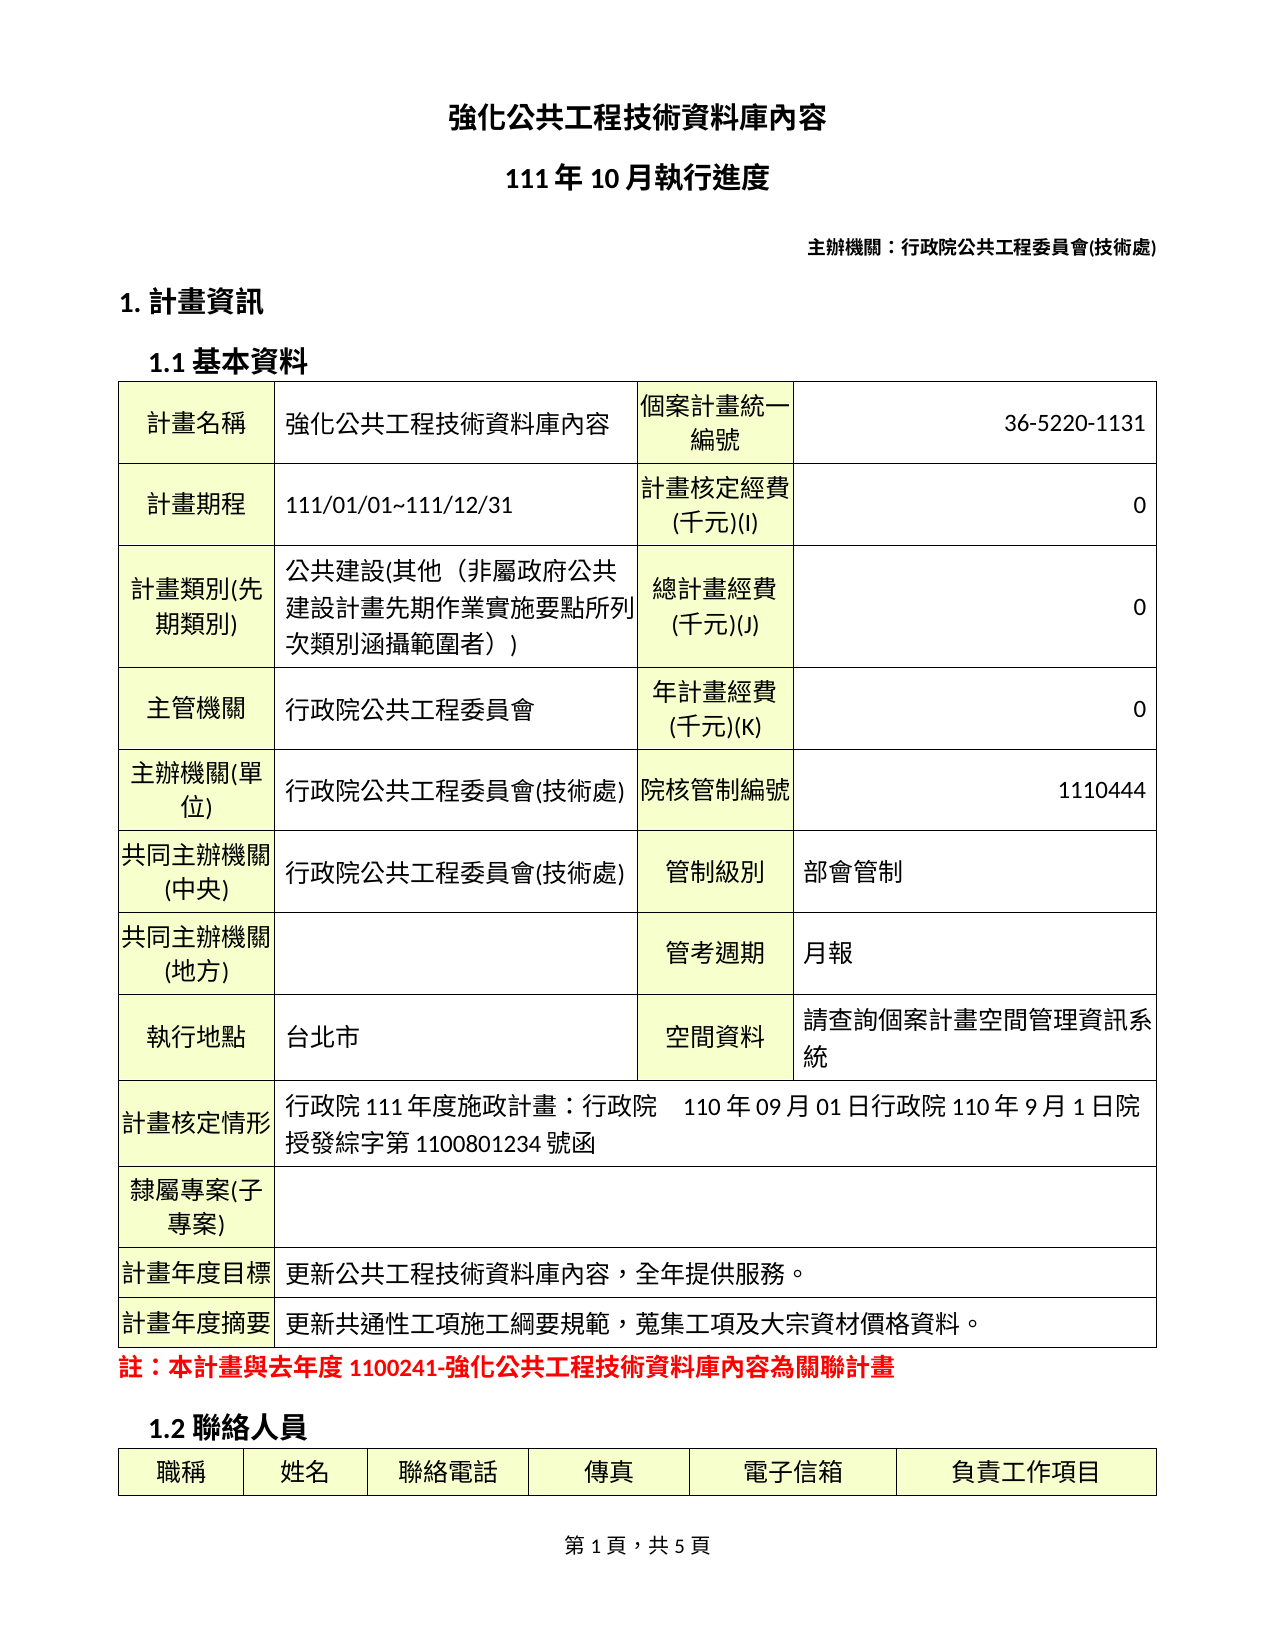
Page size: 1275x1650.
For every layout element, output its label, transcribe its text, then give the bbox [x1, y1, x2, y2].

table_cell [275, 1167, 1156, 1247]
table_header 負責工作項目 [897, 1449, 1156, 1495]
table_cell 行政院公共工程委員會(技術處) [275, 831, 637, 912]
table_cell 管制級別 [638, 831, 793, 912]
table_cell 計畫核定情形 [119, 1081, 274, 1166]
table_cell 0 [794, 464, 1156, 544]
table_header 傳真 [529, 1449, 689, 1495]
table_cell 共同主辦機關(地方) [119, 913, 274, 993]
table_cell 0 [794, 668, 1156, 748]
text 1.2 聯絡人員 [119, 1405, 1156, 1447]
table_cell 更新公共工程技術資料庫內容，全年提供服務。 [275, 1248, 1156, 1297]
table_cell 總計畫經費(千元)(J) [638, 546, 793, 667]
table_cell 公共建設(其他（非屬政府公共建設計畫先期作業實施要點所列次類別涵攝範圍者）) [275, 546, 637, 667]
text 強化公共工程技術資料庫內容 [119, 94, 1156, 137]
table_header 36-5220-1131 [794, 382, 1156, 463]
text 主辦機關：行政院公共工程委員會(技術處) [119, 233, 1156, 260]
table_cell 計畫期程 [119, 464, 274, 544]
table_cell 計畫核定經費(千元)(I) [638, 464, 793, 544]
table_cell 1110444 [794, 750, 1156, 830]
table_cell 管考週期 [638, 913, 793, 993]
table_cell 共同主辦機關(中央) [119, 831, 274, 912]
table_cell 部會管制 [794, 831, 1156, 912]
table_cell 主辦機關(單位) [119, 750, 274, 830]
table_cell 計畫年度目標 [119, 1248, 274, 1297]
table_cell 行政院111年度施政計畫：行政院 110年09月01日行政院110年9月1日院授發綜字第1100801234號函 [275, 1081, 1156, 1166]
table_cell [275, 913, 637, 993]
table_header 聯絡電話 [368, 1449, 528, 1495]
table_cell 主管機關 [119, 668, 274, 748]
table_cell 行政院公共工程委員會(技術處) [275, 750, 637, 830]
text 1.1 基本資料 [119, 342, 1156, 381]
table_cell 台北市 [275, 995, 637, 1079]
table_cell 請查詢個案計畫空間管理資訊系統 [794, 995, 1156, 1079]
text 111年10月執行進度 [119, 158, 1156, 197]
text 1. 計畫資訊 [119, 281, 1156, 321]
table_header 姓名 [244, 1449, 367, 1495]
table_header 電子信箱 [690, 1449, 896, 1495]
table_header 職稱 [119, 1449, 243, 1495]
table_cell 隸屬專案(子專案) [119, 1167, 274, 1247]
text 註：本計畫與去年度1100241-強化公共工程技術資料庫內容為關聯計畫 [119, 1348, 1156, 1384]
table_cell 111/01/01~111/12/31 [275, 464, 637, 544]
table_cell 空間資料 [638, 995, 793, 1079]
table_cell 月報 [794, 913, 1156, 993]
table_cell 行政院公共工程委員會 [275, 668, 637, 748]
table_cell 0 [794, 546, 1156, 667]
table_cell 計畫年度摘要 [119, 1298, 274, 1347]
table_cell 計畫類別(先期類別) [119, 546, 274, 667]
table_header 個案計畫統一編號 [638, 382, 793, 463]
table_cell 執行地點 [119, 995, 274, 1079]
table_cell 院核管制編號 [638, 750, 793, 830]
table_cell 更新共通性工項施工綱要規範，蒐集工項及大宗資材價格資料。 [275, 1298, 1156, 1347]
table_header 強化公共工程技術資料庫內容 [275, 382, 637, 463]
table_cell 年計畫經費(千元)(K) [638, 668, 793, 748]
table_header 計畫名稱 [119, 382, 274, 463]
